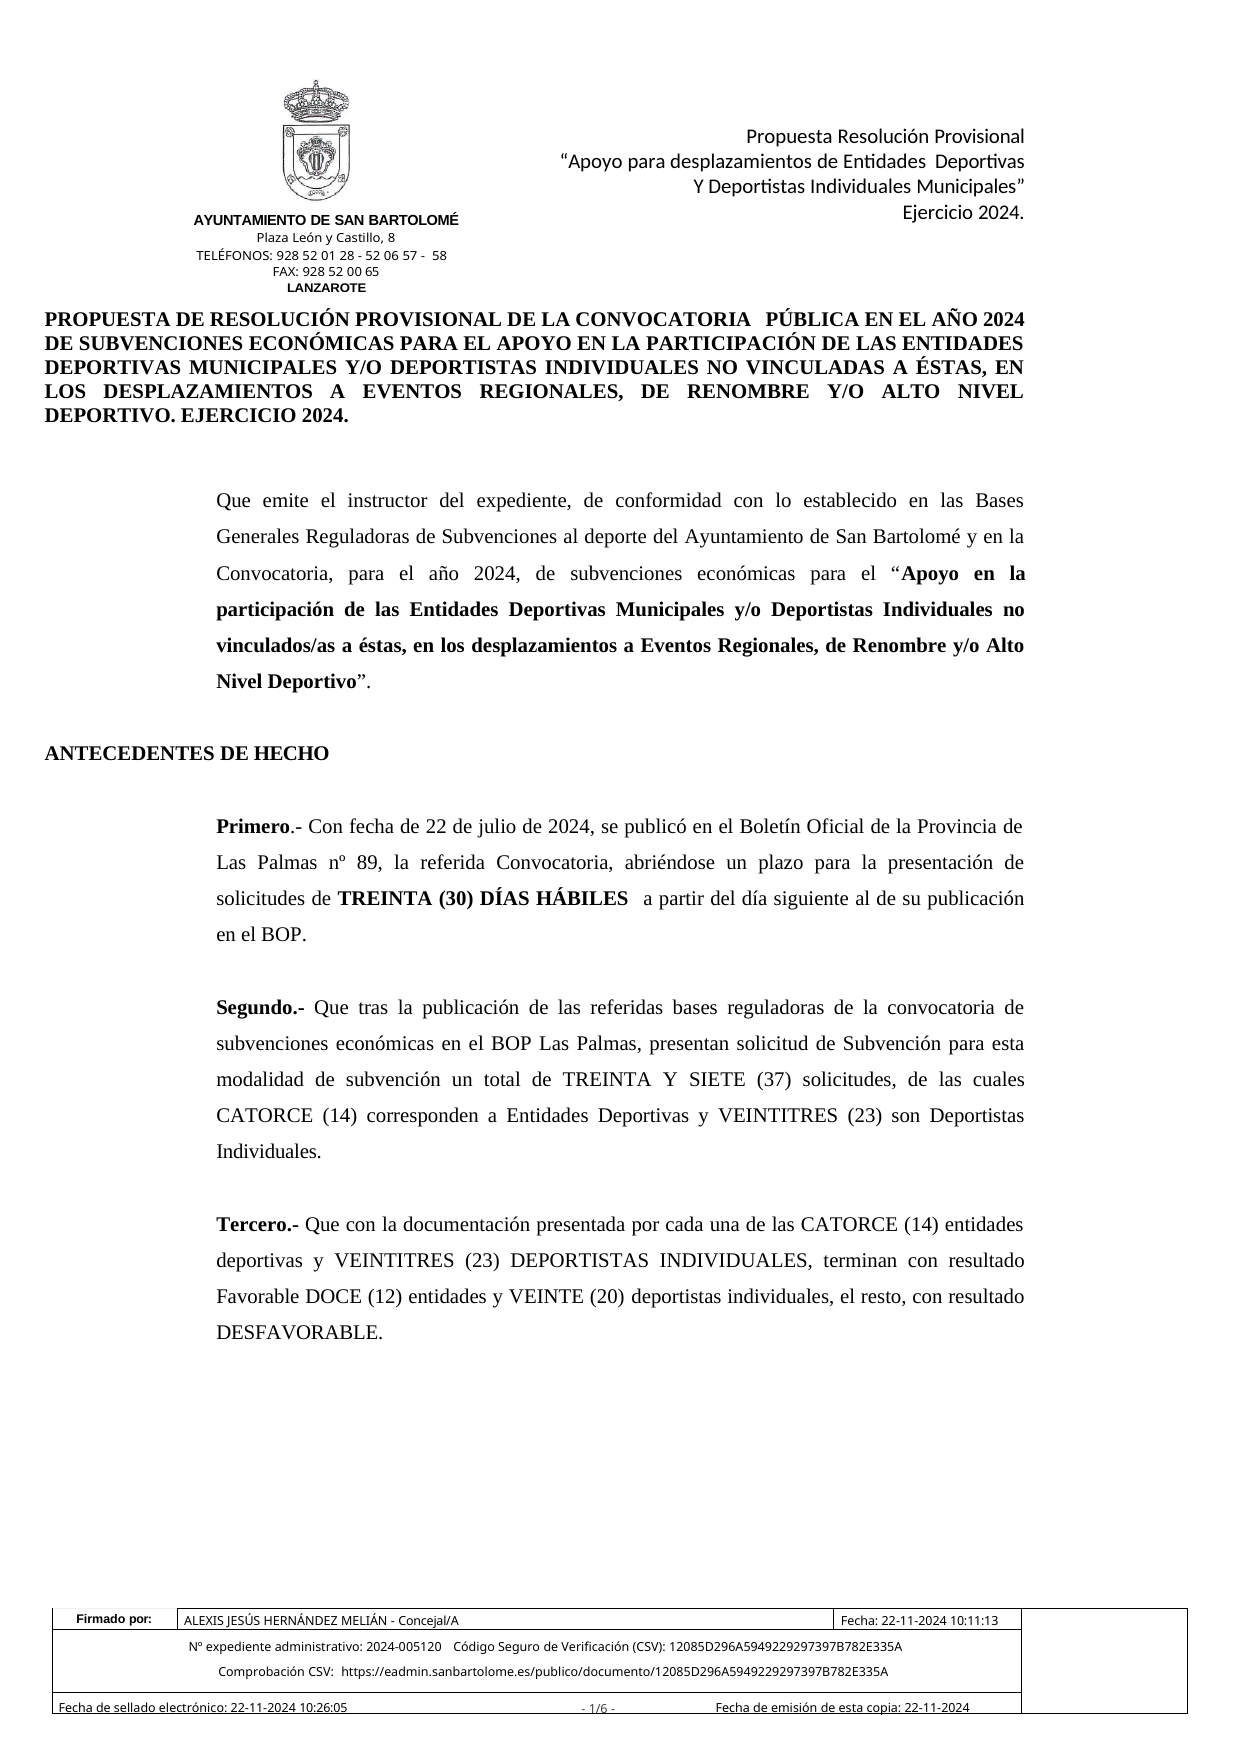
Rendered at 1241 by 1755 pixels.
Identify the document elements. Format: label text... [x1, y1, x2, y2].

text Tercero.- Que con la documentación presentada por cada una de las CATORCE (14) entidades deportivas y VEINTITRES (23) DEPORTISTAS INDIVIDUALES, terminan con resultado Favorable DOCE (12) entidades y VEINTE (20) deportistas individuales, el resto, con resultado DESFAVORABLE. [216, 1212, 1025, 1344]
subtitle ANTECEDENTES DE HECHO [0, 741, 1196, 765]
text Segundo.- Que tras la publicación de las referidas bases reguladoras de la convocatoria de subvenciones económicas en el BOP Las Palmas, presentan solicitud de Subvención para esta modalidad de subvención un total de TREINTA Y SIETE (37) solicitudes, de las cuales CATORCE (14) corresponden a Entidades Deportivas y VEINTITRES (23) son Deportistas Individuales. [216, 995, 1026, 1163]
text Primero.- Con fecha de 22 de julio de 2024, se publicó en el Boletín Oficial de la Provincia de Las Palmas nº 89, la referida Convocatoria, abriéndose un plazo para la presentación de solicitudes de TREINTA (30) DÍAS HÁBILES a partir del día siguiente al de su publicación en el BOP. [216, 814, 1025, 946]
subtitle PROPUESTA DE RESOLUCIÓN PROVISIONAL DE LA CONVOCATORIA PÚBLICA EN EL AÑO 2024 DE SUBVENCIONES ECONÓMICAS PARA EL APOYO EN LA PARTICIPACIÓN DE LAS ENTIDADES DEPORTIVAS MUNICIPALES Y/O DEPORTISTAS INDIVIDUALES NO VINCULADAS A ÉSTAS, EN LOS DESPLAZAMIENTOS A EVENTOS REGIONALES, DE RENOMBRE Y/O ALTO NIVEL DEPORTIVO. EJERCICIO 2024. [44, 307, 1025, 427]
text Que emite el instructor del expediente, de conformidad con lo establecido en las Bases Generales Reguladoras de Subvenciones al deporte del Ayuntamiento de San Bartolomé y en la Convocatoria, para el año 2024, de subvenciones económicas para el “Apoyo en la participación de las Entidades Deportivas Municipales y/o Deportistas Individuales no vinculados/as a éstas, en los desplazamientos a Eventos Regionales, de Renombre y/o Alto Nivel Deportivo”. [216, 488, 1026, 693]
